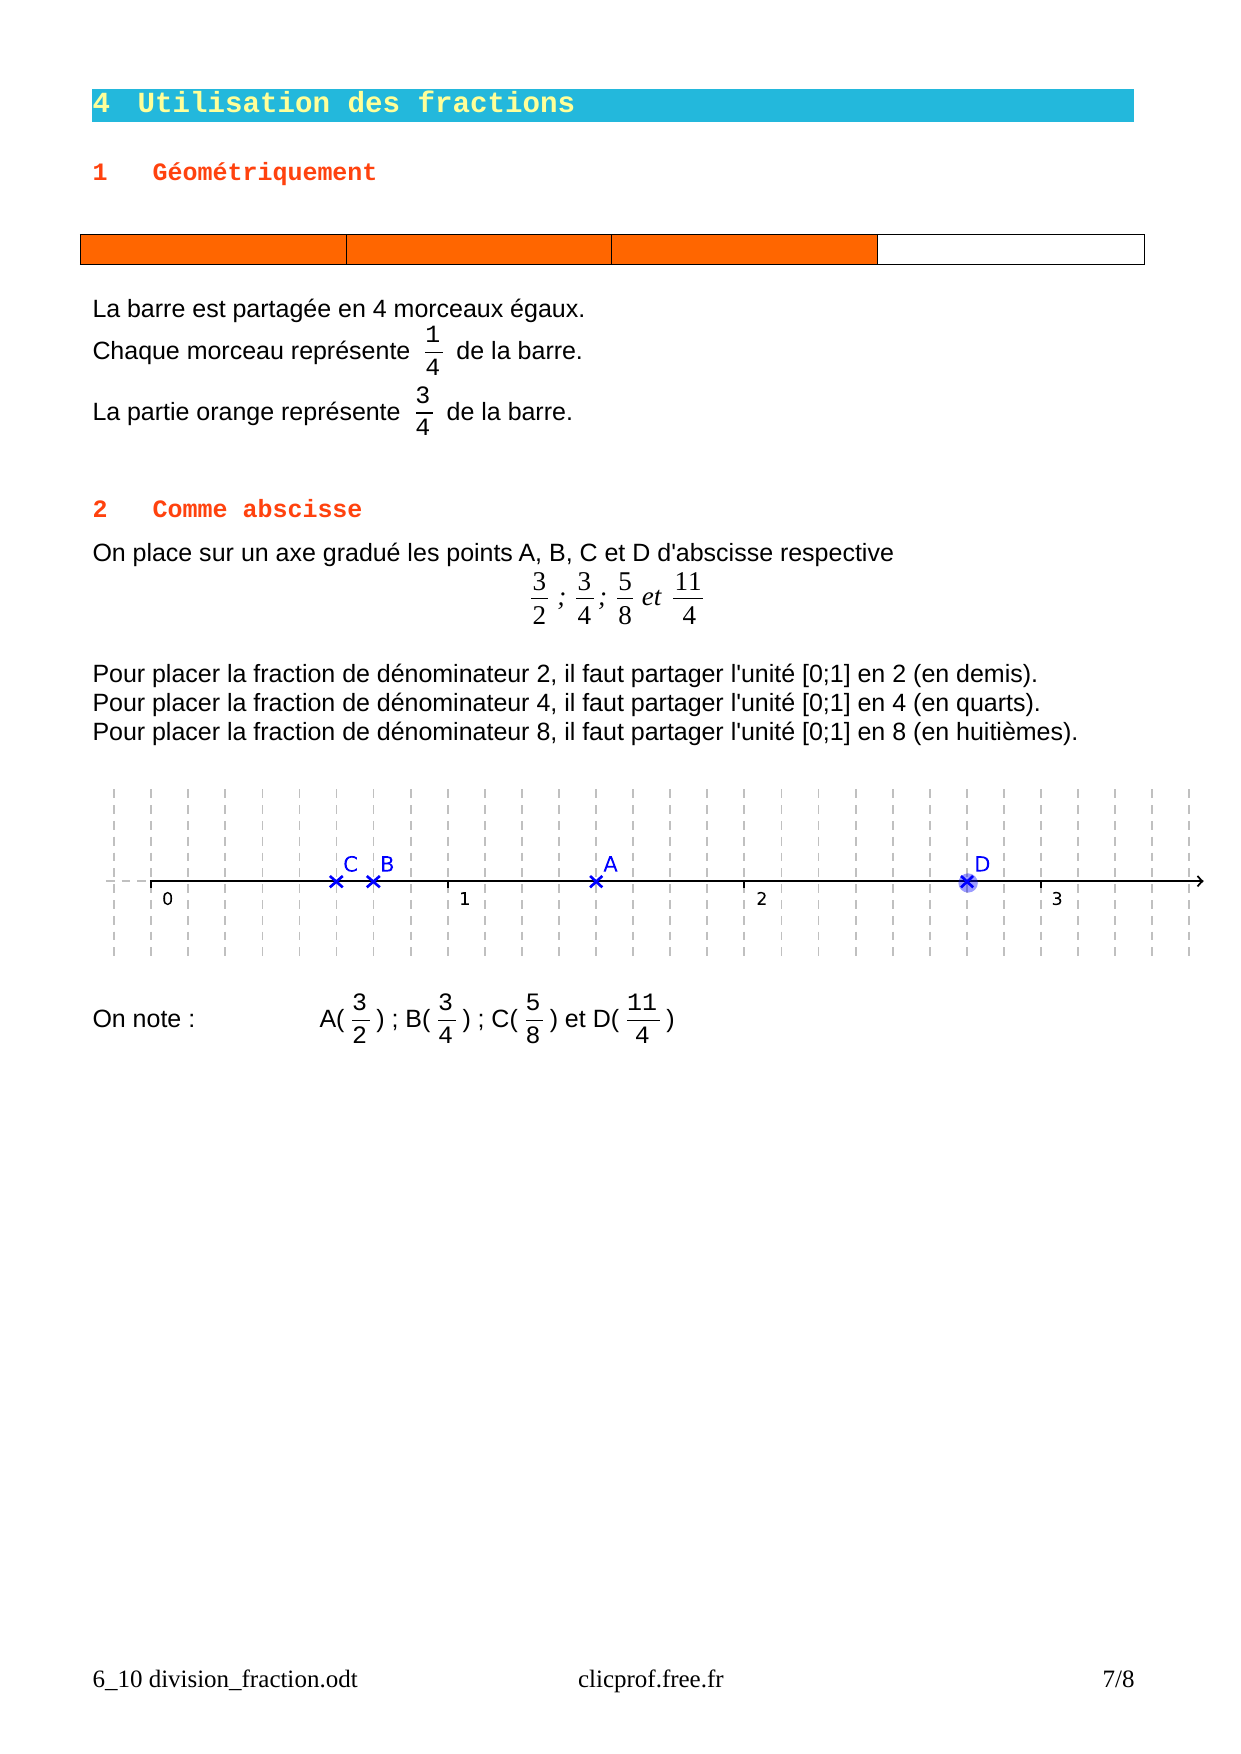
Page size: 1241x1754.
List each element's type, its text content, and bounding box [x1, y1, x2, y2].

text La partie orange représente de la barre. [92, 383, 1134, 443]
table_header [347, 235, 611, 264]
text Pour placer la fraction de dénominateur 2, il faut partager l'unité [0;1] en 2 (en demis). [92, 659, 1134, 688]
text Pour placer la fraction de dénominateur 8, il faut partager l'unité [0;1] en 8 (en huitièmes). [92, 717, 1134, 745]
subtitle Utilisation des fractions [575, 89, 1134, 122]
text Pour placer la fraction de dénominateur 4, il faut partager l'unité [0;1] en 4 (en quarts). [92, 688, 1134, 717]
text On place sur un axe gradué les points A, B, C et D d'abscisse respective [92, 538, 1134, 566]
table_header [878, 235, 1144, 264]
text Chaque morceau représente de la barre. [92, 322, 1134, 383]
table_header [81, 235, 346, 264]
subtitle Comme abscisse [377, 497, 1134, 525]
subtitle Géométriquement [377, 159, 1134, 187]
table_header [612, 235, 877, 264]
text On note : A() ; B() ; C() et D() [92, 990, 1134, 1051]
text La barre est partagée en 4 morceaux égaux. [92, 294, 1134, 322]
